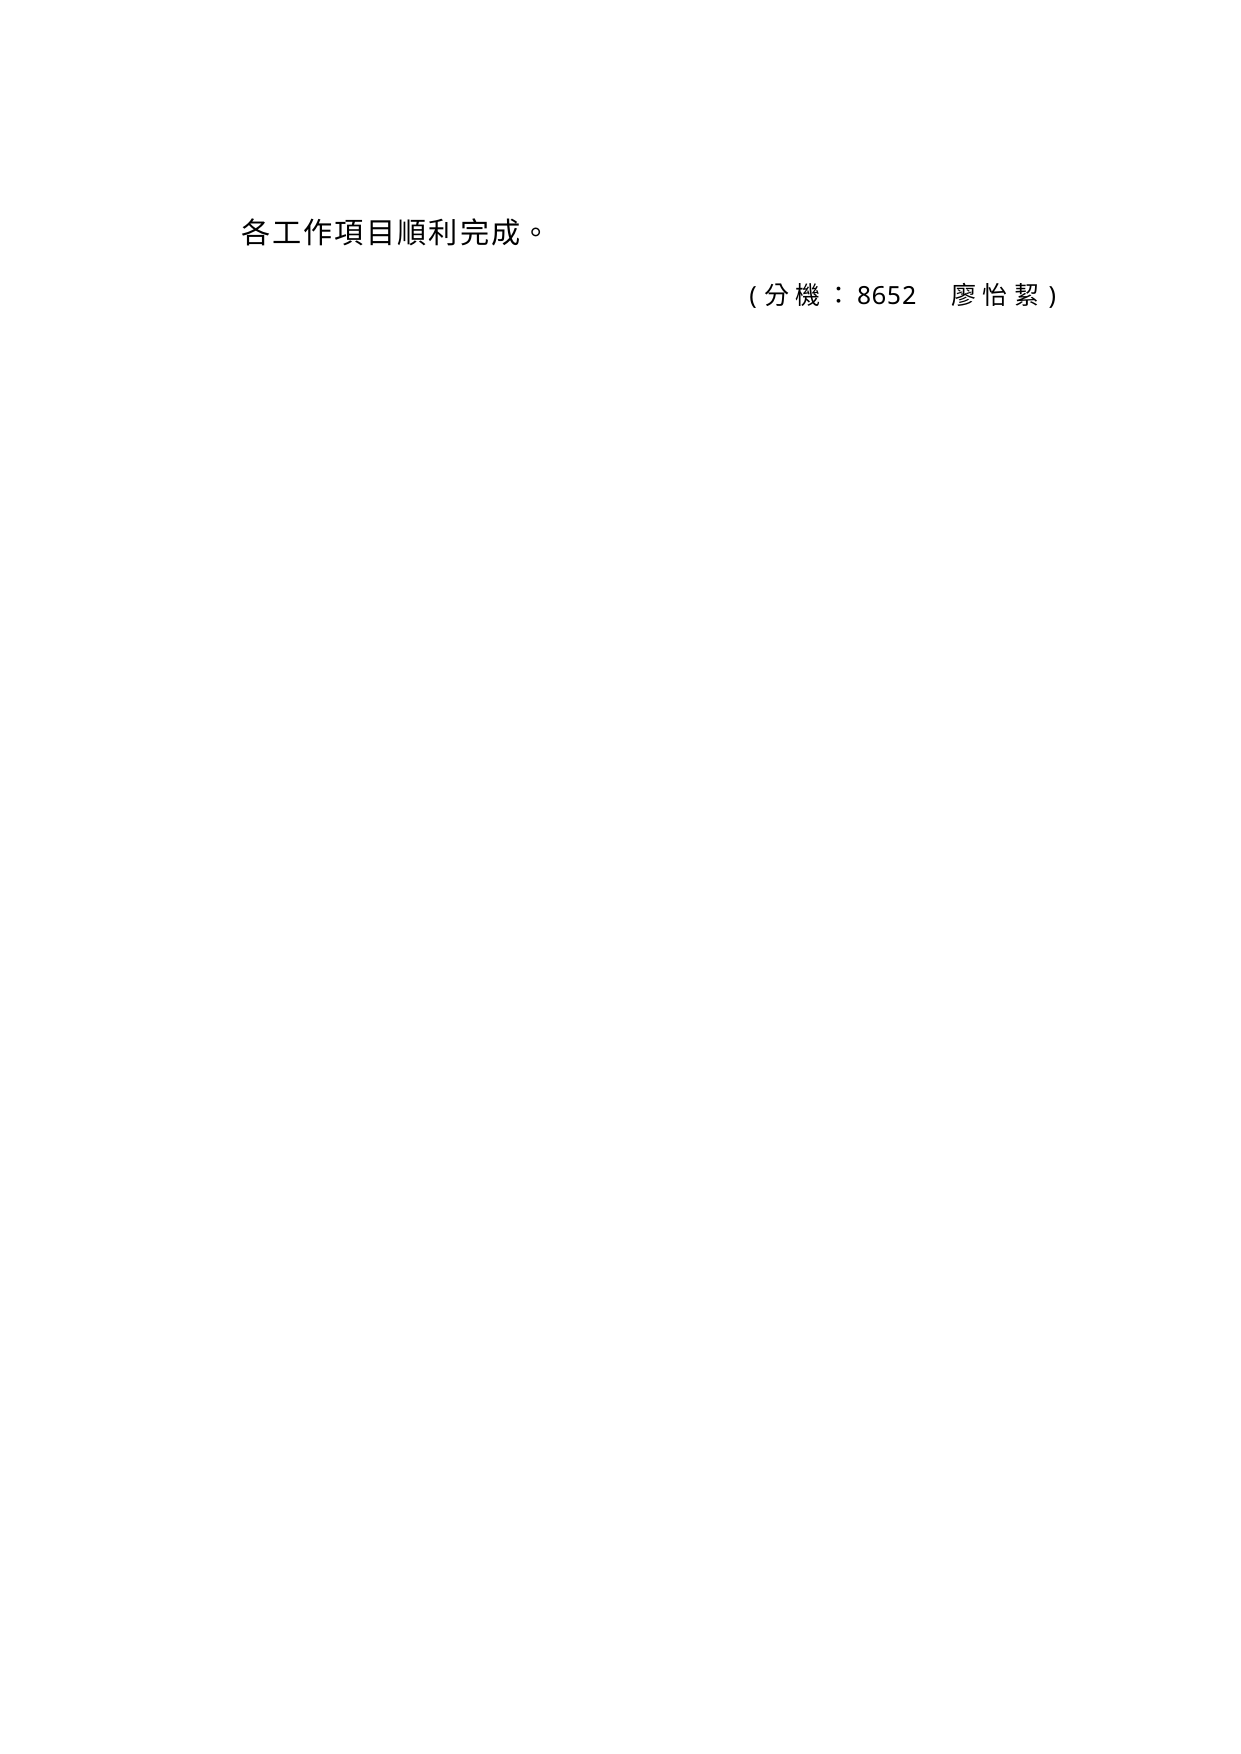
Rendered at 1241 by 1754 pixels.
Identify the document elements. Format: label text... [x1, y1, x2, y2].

text (分機：8652 廖怡絜) [177, 252, 1063, 314]
text 各工作項目順利完成。 [236, 189, 1063, 252]
